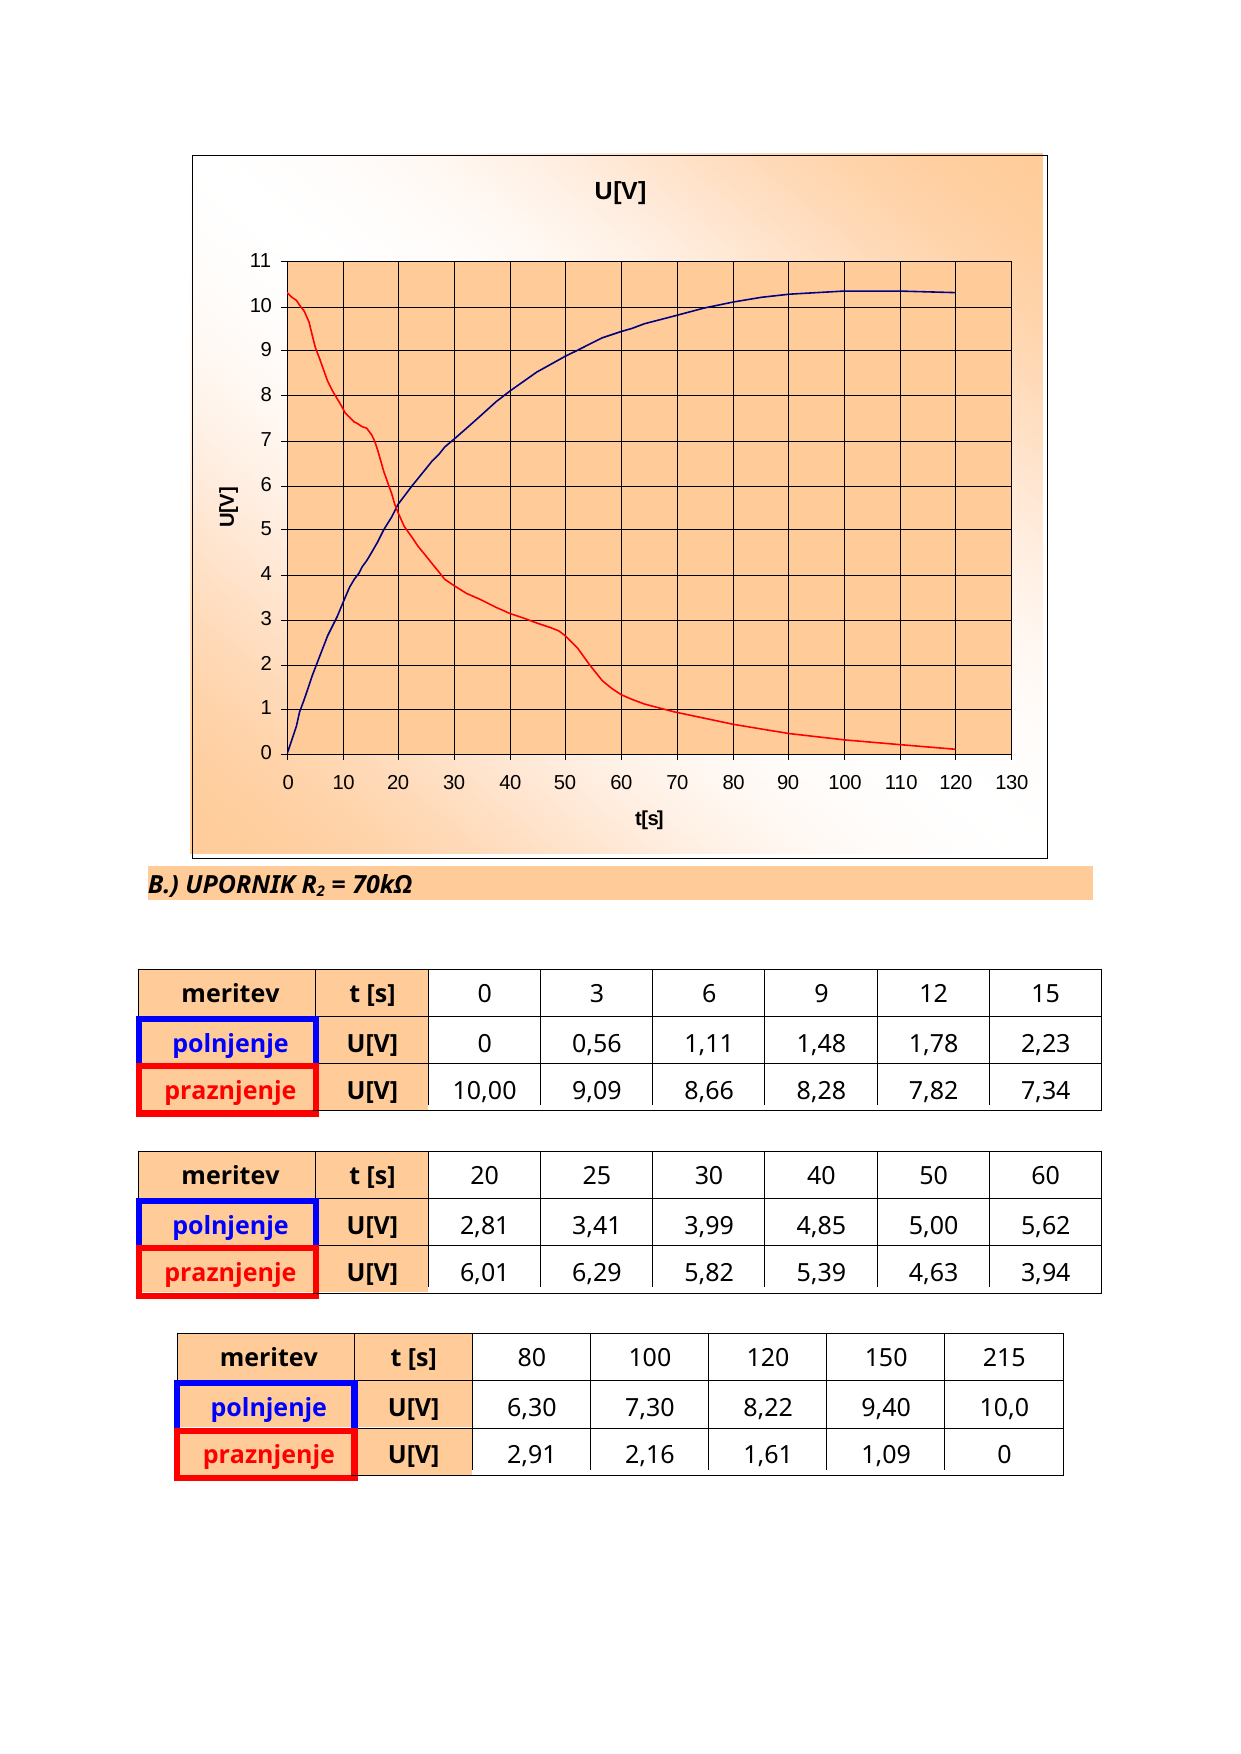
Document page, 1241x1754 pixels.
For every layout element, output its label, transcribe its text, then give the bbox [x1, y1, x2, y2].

table_header meritev [178, 1334, 354, 1380]
table_header 100 [591, 1334, 708, 1380]
table_header t [s] [316, 1152, 428, 1198]
table_cell 5,82 [653, 1246, 765, 1292]
table_header 50 [878, 1152, 989, 1198]
table_cell 9,40 [827, 1381, 944, 1427]
text B.) UPORNIK R2 = 70kΩ [148, 866, 1093, 900]
table_cell 6,29 [540, 1246, 652, 1292]
table_cell 10,00 [428, 1064, 540, 1110]
table_header 40 [765, 1152, 877, 1198]
table_header 15 [990, 970, 1101, 1016]
table_header meritev [139, 970, 315, 1016]
table_cell 1,61 [709, 1429, 827, 1475]
table_cell 6,01 [428, 1246, 540, 1292]
table_cell 7,82 [877, 1064, 989, 1110]
table_header 0 [429, 970, 540, 1016]
table_cell polnjenje [142, 1204, 313, 1245]
table_cell praznjenje [180, 1434, 351, 1475]
table_header 12 [878, 970, 989, 1016]
table_cell 0 [429, 1017, 540, 1063]
table_cell 6,30 [473, 1381, 590, 1427]
table_cell 0 [945, 1429, 1063, 1475]
table_cell U[V] [319, 1199, 428, 1245]
table_cell 8,22 [709, 1381, 826, 1427]
table_cell 3,99 [653, 1199, 764, 1245]
table_header 25 [541, 1152, 652, 1198]
table_cell 1,11 [653, 1017, 764, 1063]
table_cell 2,16 [590, 1429, 708, 1475]
table_cell 3,41 [541, 1199, 652, 1245]
table_header 120 [709, 1334, 826, 1380]
table_cell 4,63 [877, 1246, 989, 1292]
table_cell polnjenje [142, 1022, 313, 1063]
table_cell 5,39 [765, 1246, 877, 1292]
table_header 9 [765, 970, 877, 1016]
table_cell U[V] [319, 1246, 428, 1292]
table_cell 5,00 [878, 1199, 989, 1245]
table_header 20 [429, 1152, 540, 1198]
table_cell 1,48 [765, 1017, 877, 1063]
table_cell 9,09 [540, 1064, 652, 1110]
table_cell U[V] [358, 1381, 472, 1427]
table_header 150 [827, 1334, 944, 1380]
table_header t [s] [355, 1334, 472, 1380]
table_header 3 [541, 970, 652, 1016]
table_header t [s] [316, 970, 428, 1016]
table_cell 2,23 [990, 1017, 1101, 1063]
table_cell U[V] [358, 1429, 472, 1475]
table_header meritev [139, 1152, 315, 1198]
table_header 30 [653, 1152, 764, 1198]
table_cell 8,66 [653, 1064, 765, 1110]
table_cell 1,09 [827, 1429, 945, 1475]
table_cell 2,91 [473, 1429, 590, 1475]
table_header 6 [653, 970, 764, 1016]
table_cell praznjenje [142, 1069, 313, 1110]
table_cell 3,94 [989, 1246, 1101, 1292]
table_cell 7,34 [989, 1064, 1101, 1110]
table_cell 4,85 [765, 1199, 877, 1245]
table_cell praznjenje [142, 1251, 313, 1292]
table_cell 7,30 [591, 1381, 708, 1427]
table_cell 5,62 [990, 1199, 1101, 1245]
table_cell 1,78 [878, 1017, 989, 1063]
table_cell 0,56 [541, 1017, 652, 1063]
table_header 80 [473, 1334, 590, 1380]
table_cell U[V] [319, 1064, 428, 1110]
table_cell U[V] [319, 1017, 428, 1063]
table_header 215 [945, 1334, 1063, 1380]
table_cell 8,28 [765, 1064, 877, 1110]
table_cell 2,81 [429, 1199, 540, 1245]
table_header 60 [990, 1152, 1101, 1198]
table_cell 10,0 [945, 1381, 1063, 1427]
table_cell polnjenje [180, 1386, 351, 1427]
